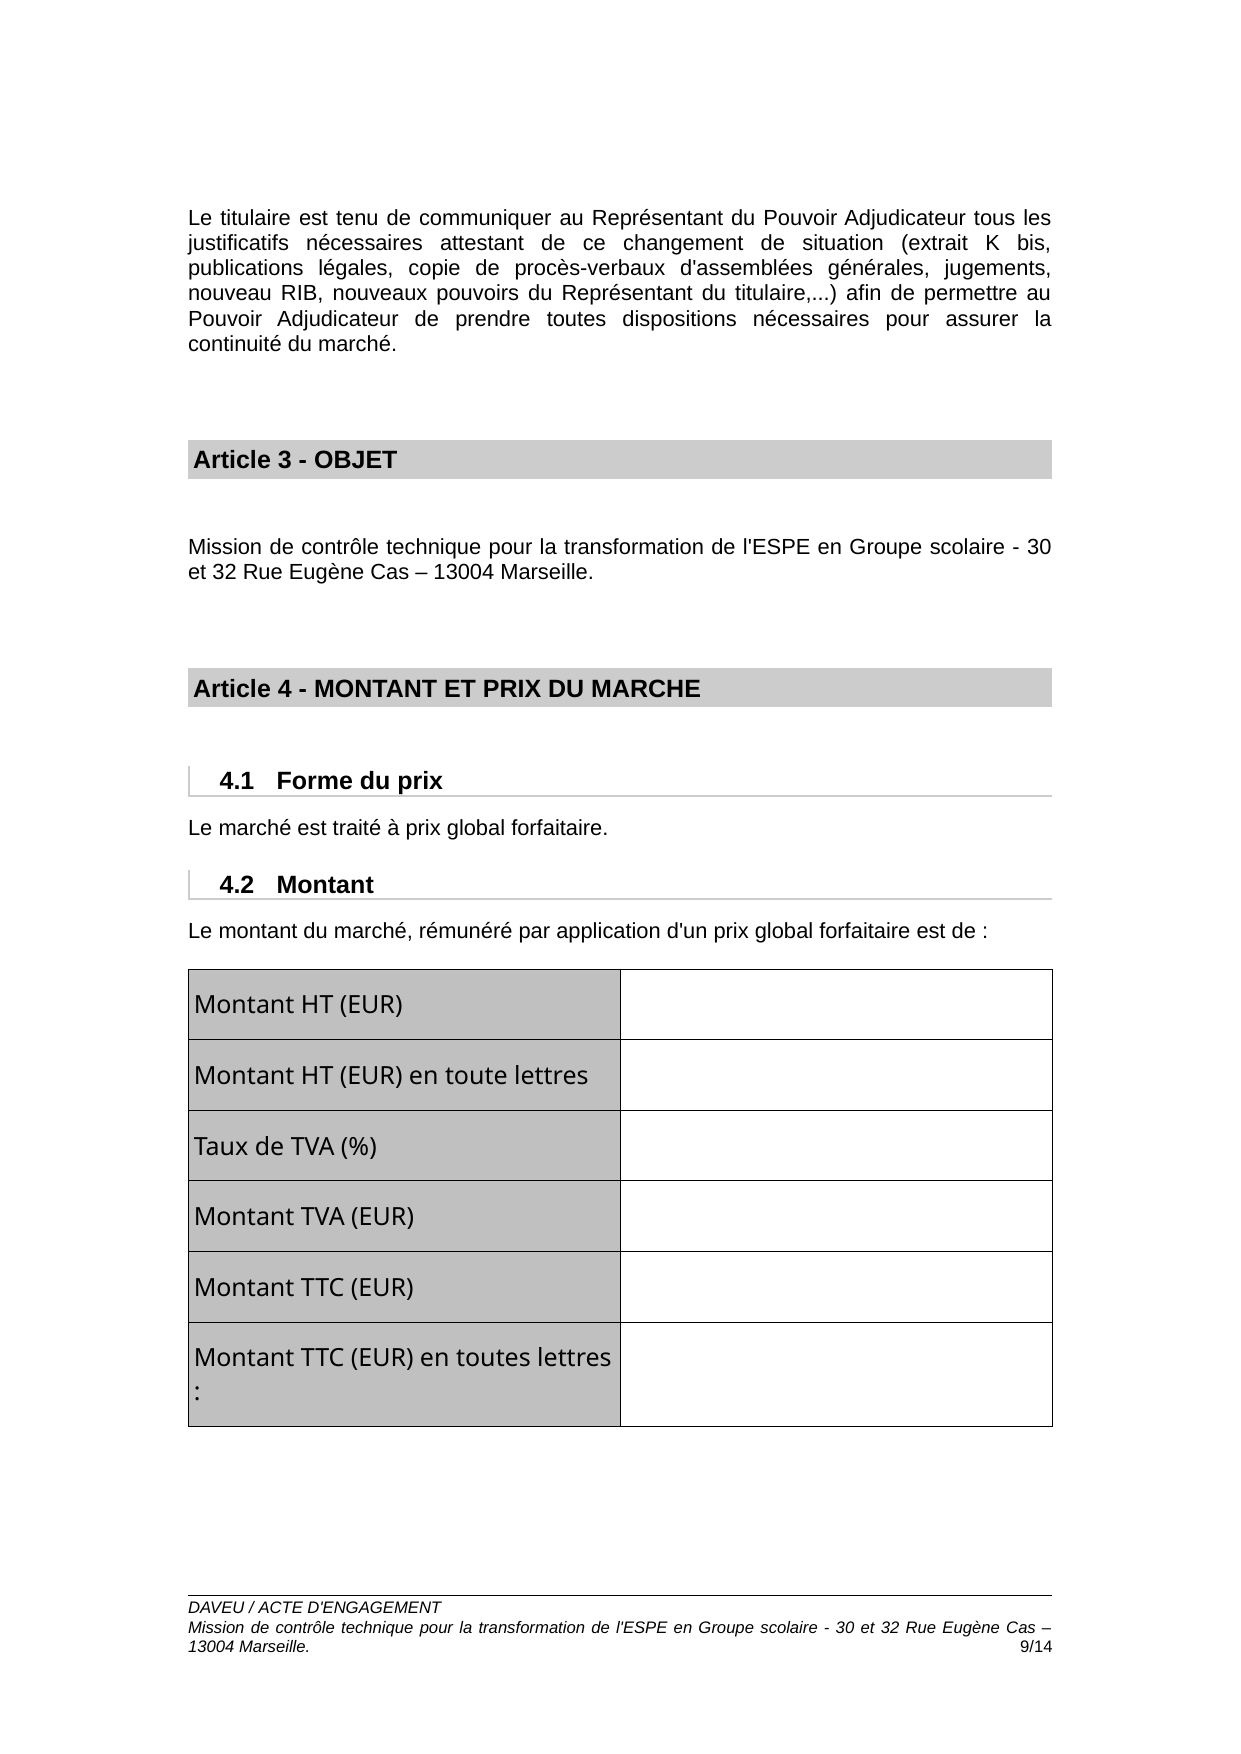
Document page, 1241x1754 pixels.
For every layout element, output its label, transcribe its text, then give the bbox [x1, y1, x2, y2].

text Le marché est traité à prix global forfaitaire. [188, 815, 1052, 840]
table_cell [621, 1111, 1052, 1180]
subtitle OBJET [190, 442, 1050, 477]
table_cell [621, 1252, 1052, 1322]
table_cell [621, 1181, 1052, 1251]
table_cell [621, 1323, 1052, 1426]
subtitle MONTANT ET PRIX DU MARCHE [190, 671, 1050, 705]
table_cell Montant HT (EUR) en toute lettres [189, 1040, 620, 1110]
text Mission de contrôle technique pour la transformation de l'ESPE en Groupe scolaire - 30 et 32 Rue Eugène Cas – 13004 Marseille. [188, 534, 1052, 584]
table_header Montant HT (EUR) [189, 970, 620, 1039]
table_cell Montant TTC (EUR) [189, 1252, 620, 1322]
table_cell [621, 1040, 1052, 1110]
text Le titulaire est tenu de communiquer au Représentant du Pouvoir Adjudicateur tous les justificatifs nécessaires attestant de ce changement de situation (extrait K bis, publications légales, copie de procès-verbaux d'assemblées générales, jugements, nouveau RIB, nouveaux pouvoirs du Représentant du titulaire,...) afin de permettre au Pouvoir Adjudicateur de prendre toutes dispositions nécessaires pour assurer la continuité du marché. [188, 204, 1052, 356]
table_cell Taux de TVA (%) [189, 1111, 620, 1180]
table_cell Montant TTC (EUR) en toutes lettres : [189, 1323, 620, 1426]
subtitle Montant [188, 869, 1052, 898]
table_header [621, 970, 1052, 1039]
table_cell Montant TVA (EUR) [189, 1181, 620, 1251]
subtitle Forme du prix [190, 766, 1052, 795]
text Le montant du marché, rémunéré par application d'un prix global forfaitaire est de : [188, 918, 1052, 943]
